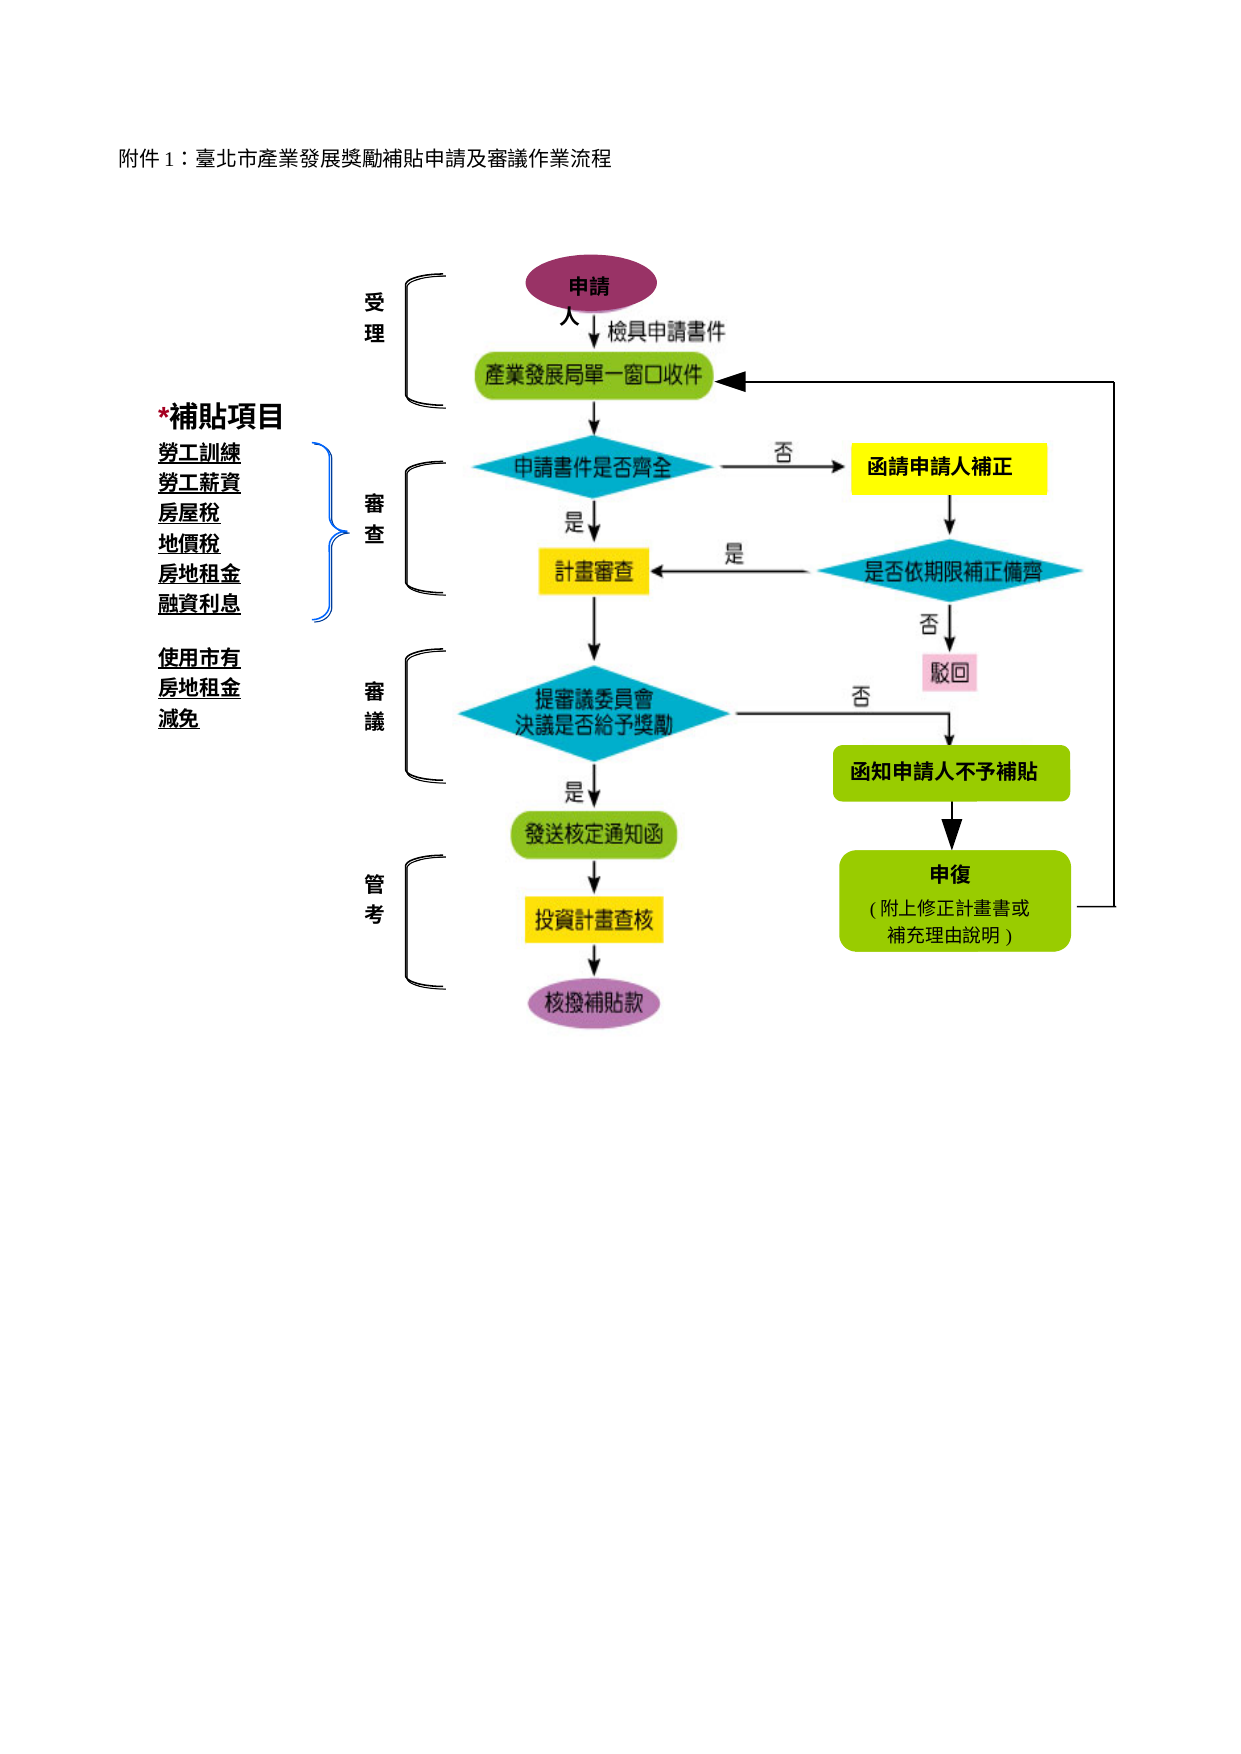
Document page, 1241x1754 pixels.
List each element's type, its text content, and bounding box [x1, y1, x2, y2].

picture [274, 198, 1133, 1043]
text 附件1：臺北市產業發展獎勵補貼申請及審議作業流程 [118, 142, 1122, 172]
